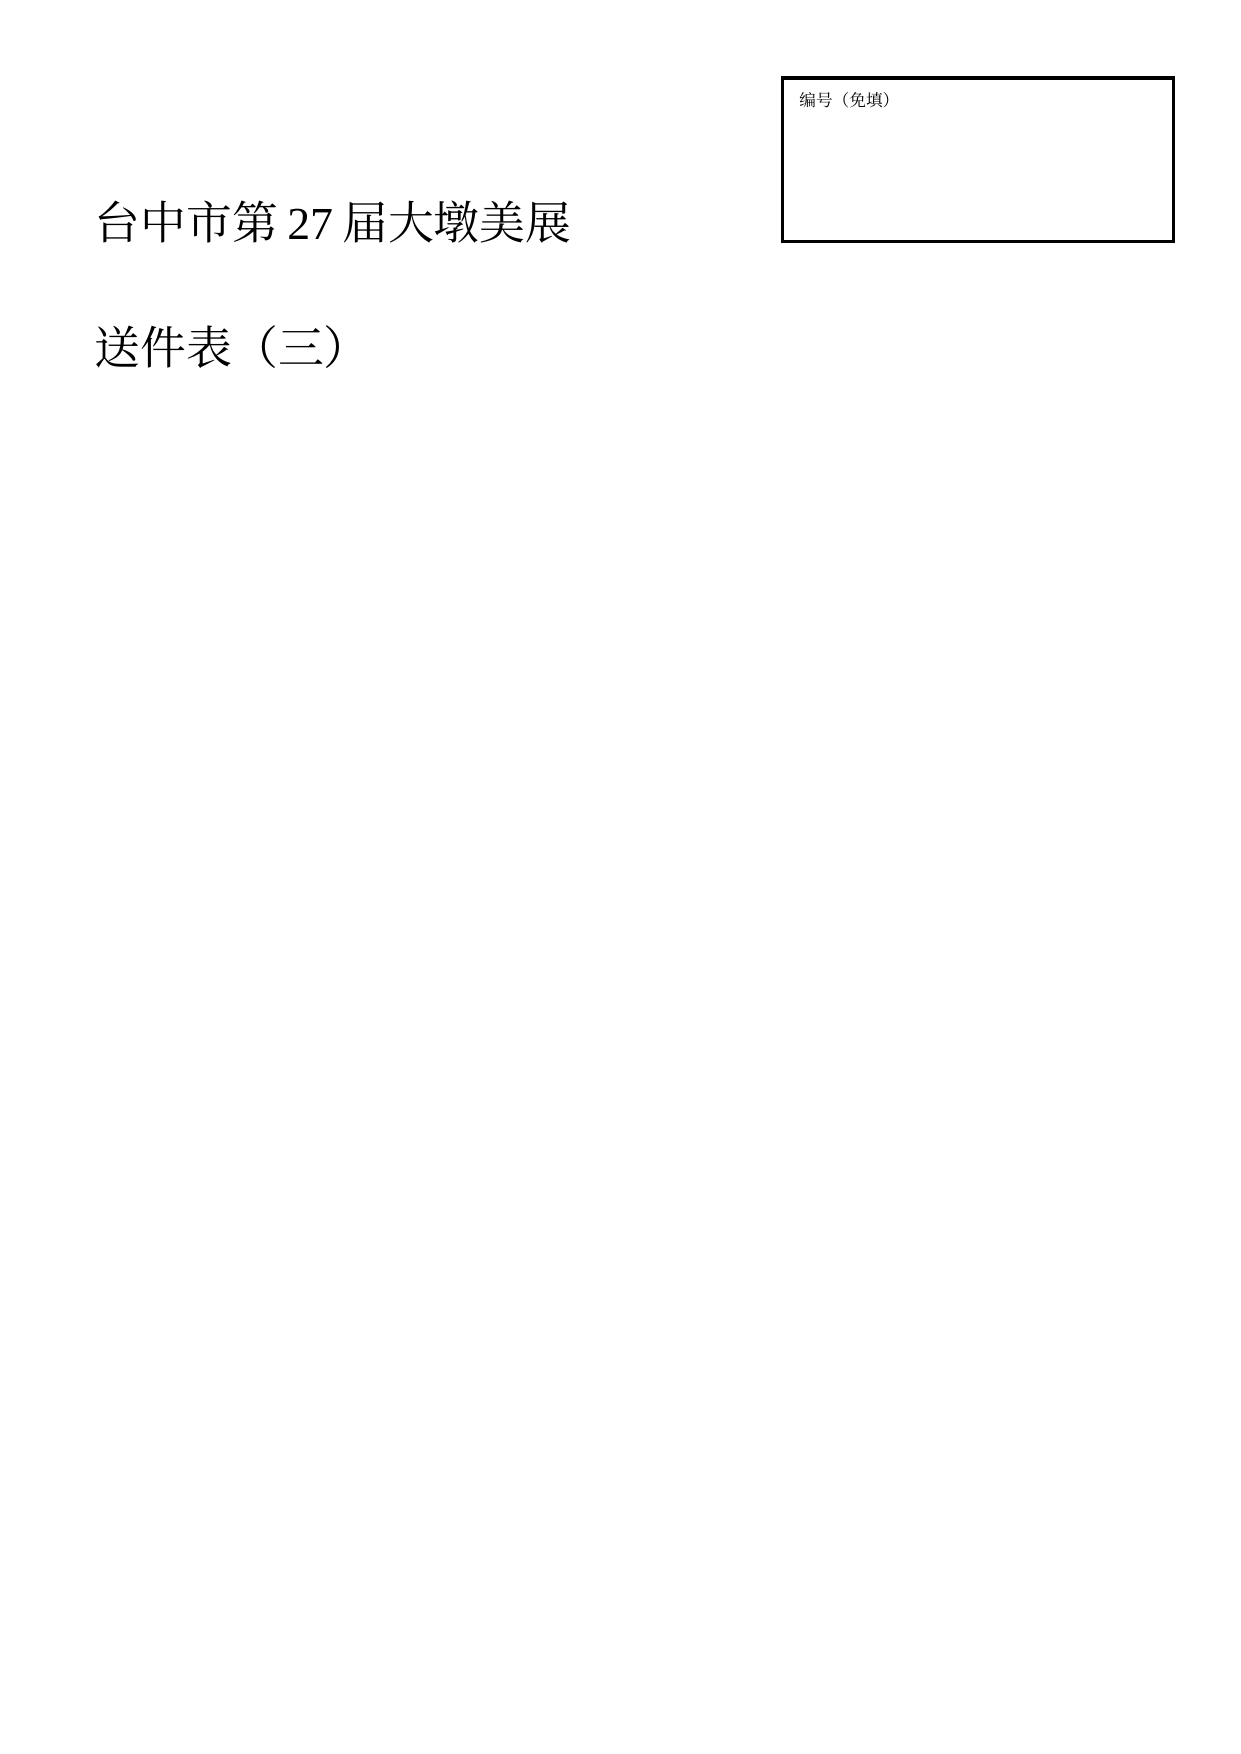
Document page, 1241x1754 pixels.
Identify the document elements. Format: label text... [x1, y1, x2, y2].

text 台中市第27届大墩美展 [94, 146, 1175, 271]
text 送件表（三） [94, 271, 1175, 396]
text 编号（免填） [799, 87, 1157, 111]
